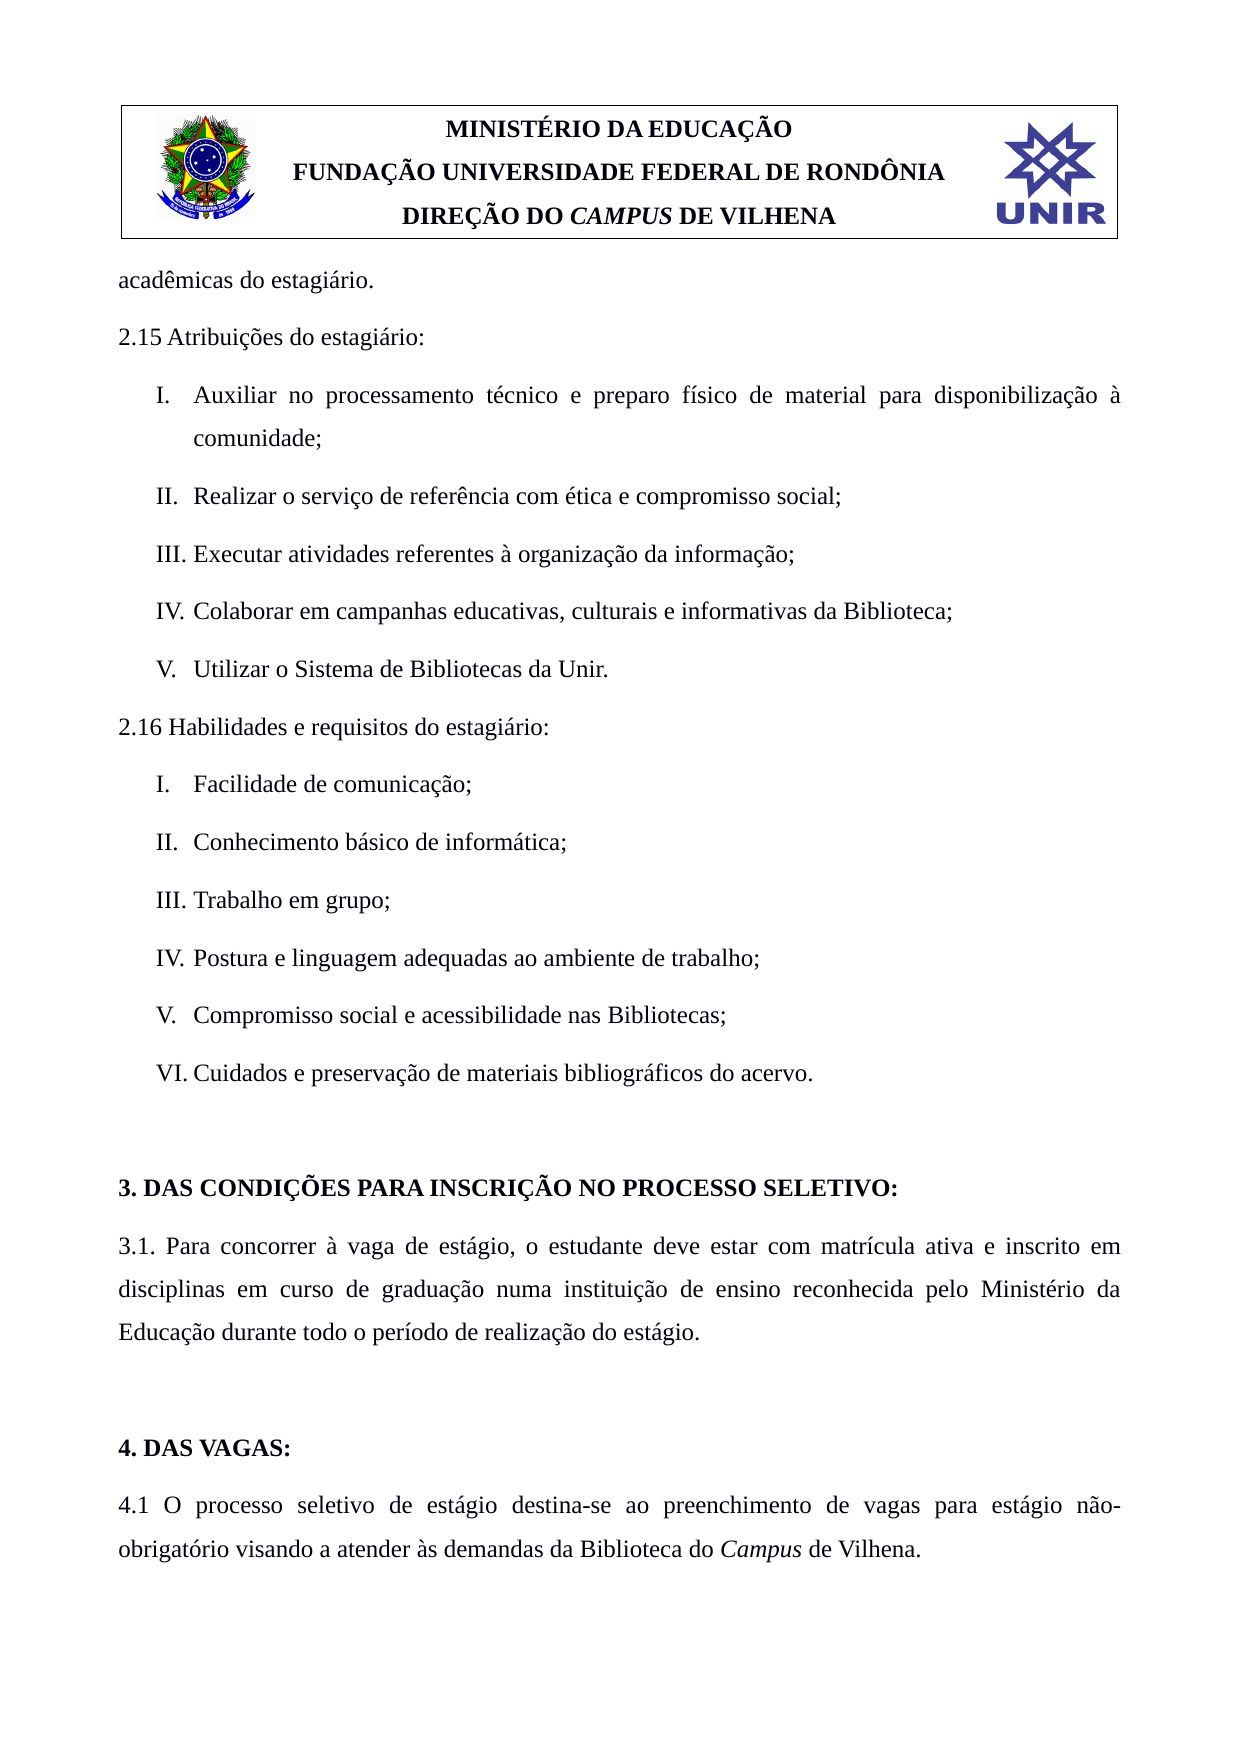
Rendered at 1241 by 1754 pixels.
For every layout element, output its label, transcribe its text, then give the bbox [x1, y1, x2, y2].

picture [156, 114, 256, 221]
list Colaborar em campanhas educativas, culturais e informativas da Biblioteca; [156, 596, 1122, 625]
list Conhecimento básico de informática; [156, 827, 1122, 856]
list Auxiliar no processamento técnico e preparo físico de material para disponibilização à comunidade; [156, 380, 1122, 452]
text 3.1. Para concorrer à vaga de estágio, o estudante deve estar com matrícula ativa e inscrito em disciplinas em curso de graduação numa instituição de ensino reconhecida pelo Ministério da Educação durante todo o período de realização do estágio. [118, 1231, 1122, 1346]
picture [994, 122, 1106, 224]
list Executar atividades referentes à organização da informação; [156, 539, 1122, 567]
list Trabalho em grupo; [156, 885, 1122, 914]
text 4.1 O processo seletivo de estágio destina-se ao preenchimento de vagas para estágio não-obrigatório visando a atender às demandas da Biblioteca do Campus de Vilhena. [118, 1491, 1122, 1562]
list Compromisso social e acessibilidade nas Bibliotecas; [156, 1000, 1122, 1029]
text acadêmicas do estagiário. [118, 245, 1122, 293]
list Cuidados e preservação de materiais bibliográficos do acervo. [156, 1058, 1122, 1087]
list Postura e linguagem adequadas ao ambiente de trabalho; [156, 943, 1122, 971]
list Facilidade de comunicação; [156, 769, 1122, 798]
text 4. DAS VAGAS: [118, 1433, 1122, 1462]
text 2.15 Atribuições do estagiário: [118, 322, 1122, 351]
list Utilizar o Sistema de Bibliotecas da Unir. [156, 654, 1122, 683]
text 2.16 Habilidades e requisitos do estagiário: [118, 712, 1122, 741]
list Realizar o serviço de referência com ética e compromisso social; [156, 481, 1122, 510]
text 3. DAS CONDIÇÕES PARA INSCRIÇÃO NO PROCESSO SELETIVO: [118, 1173, 1122, 1202]
